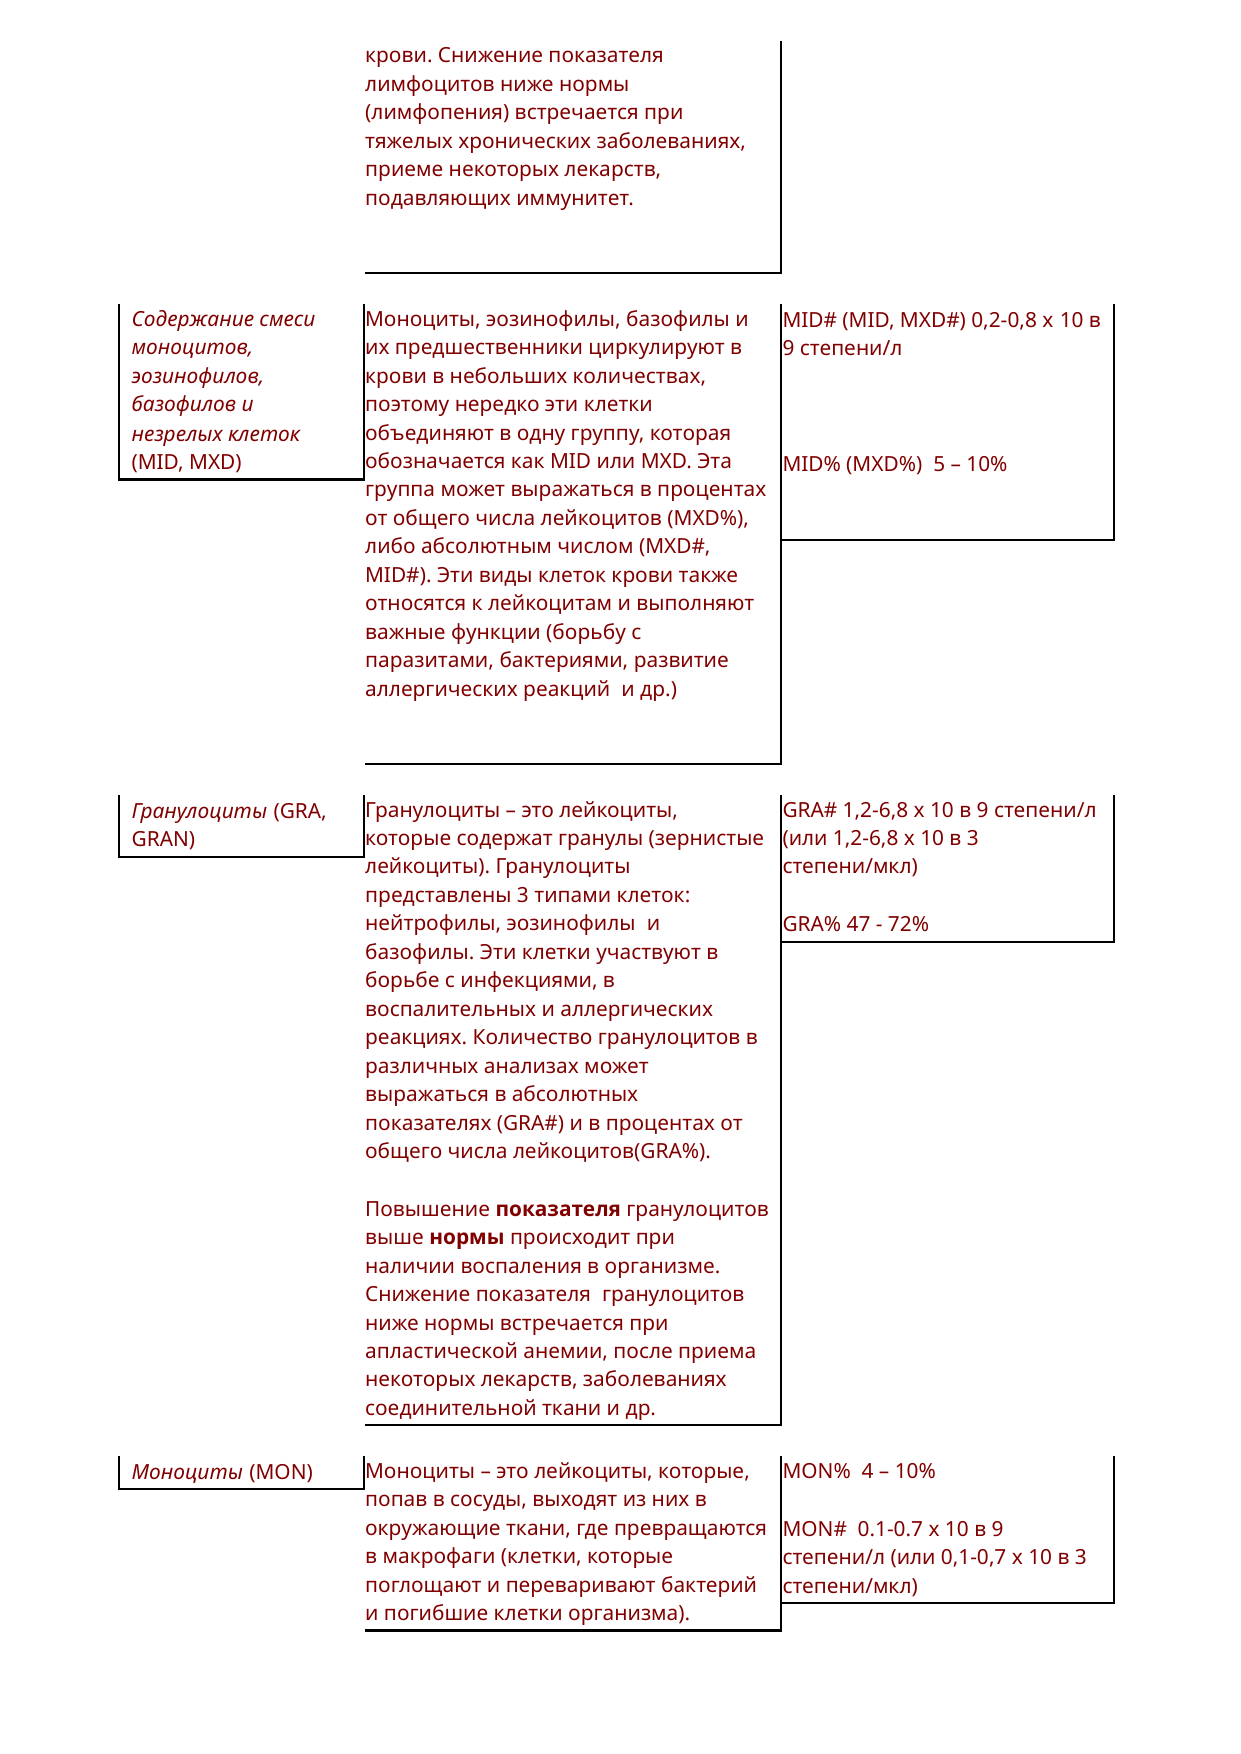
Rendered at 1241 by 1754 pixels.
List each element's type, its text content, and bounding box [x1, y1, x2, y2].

table_cell крови. Снижение показателя лимфоцитов ниже нормы (лимфопения) встречается при тяжелых хронических заболеваниях, приеме некоторых лекарств, подавляющих иммунитет. [365, 41, 780, 272]
table_cell Содержание смеси моноцитов, эозинофилов, базофилов и незрелых клеток (MID, MXD) [120, 304, 363, 478]
table_cell Гранулоциты – это лейкоциты, которые содержат гранулы (зернистые лейкоциты). Гранулоциты представлены 3 типами клеток: нейтрофилы, эозинофилы и базофилы. Эти клетки участвуют в борьбе с инфекциями, в воспалительных и аллергических реакциях. Количество гранулоцитов в различных анализах может выражаться в абсолютных показателях (GRA#) и в процентах от общего числа лейкоцитов(GRA%). Повышение показателя гранулоцитов выше нормы происходит при наличии воспаления в организме. Снижение показателя гранулоцитов ниже нормы встречается при апластической анемии, после приема некоторых лекарств, заболеваниях соединительной ткани и др. [365, 795, 780, 1424]
table_cell [782, 41, 1115, 304]
table_cell MON% 4 – 10% MON# 0.1-0.7 х 10 в 9 степени/л (или 0,1-0,7 х 10 в 3 степени/мкл) [782, 1456, 1113, 1602]
table_cell [782, 541, 1115, 795]
table_cell Моноциты (MON) [120, 1456, 363, 1488]
table_cell [365, 765, 782, 795]
table_cell Моноциты, эозинофилы, базофилы и их предшественники циркулируют в крови в небольших количествах, поэтому нередко эти клетки объединяют в одну группу, которая обозначается как MID или MXD. Эта группа может выражаться в процентах от общего числа лейкоцитов (MXD%), либо абсолютным числом (MXD#, MID#). Эти виды клеток крови также относятся к лейкоцитам и выполняют важные функции (борьбу с паразитами, бактериями, развитие аллергических реакций и др.) [365, 304, 780, 763]
table_cell [118, 1490, 365, 1634]
table_cell Гранулоциты (GRA, GRAN) [120, 795, 363, 856]
table_cell [118, 41, 365, 304]
table_cell GRA# 1,2-6,8 х 10 в 9 степени/л (или 1,2-6,8 х 10 в 3 степени/мкл) GRA% 47 - 72% [782, 795, 1113, 941]
table_cell [118, 858, 365, 1456]
table_cell MID# (MID, MXD#) 0,2-0,8 x 10 в 9 степени/л MID% (MXD%) 5 – 10% [782, 304, 1113, 539]
table_cell Моноциты – это лейкоциты, которые, попав в сосуды, выходят из них в окружающие ткани, где превращаются в макрофаги (клетки, которые поглощают и переваривают бактерий и погибшие клетки организма). [365, 1456, 780, 1629]
table_cell [782, 1604, 1115, 1634]
table_cell [782, 943, 1115, 1456]
table_cell [118, 481, 365, 795]
